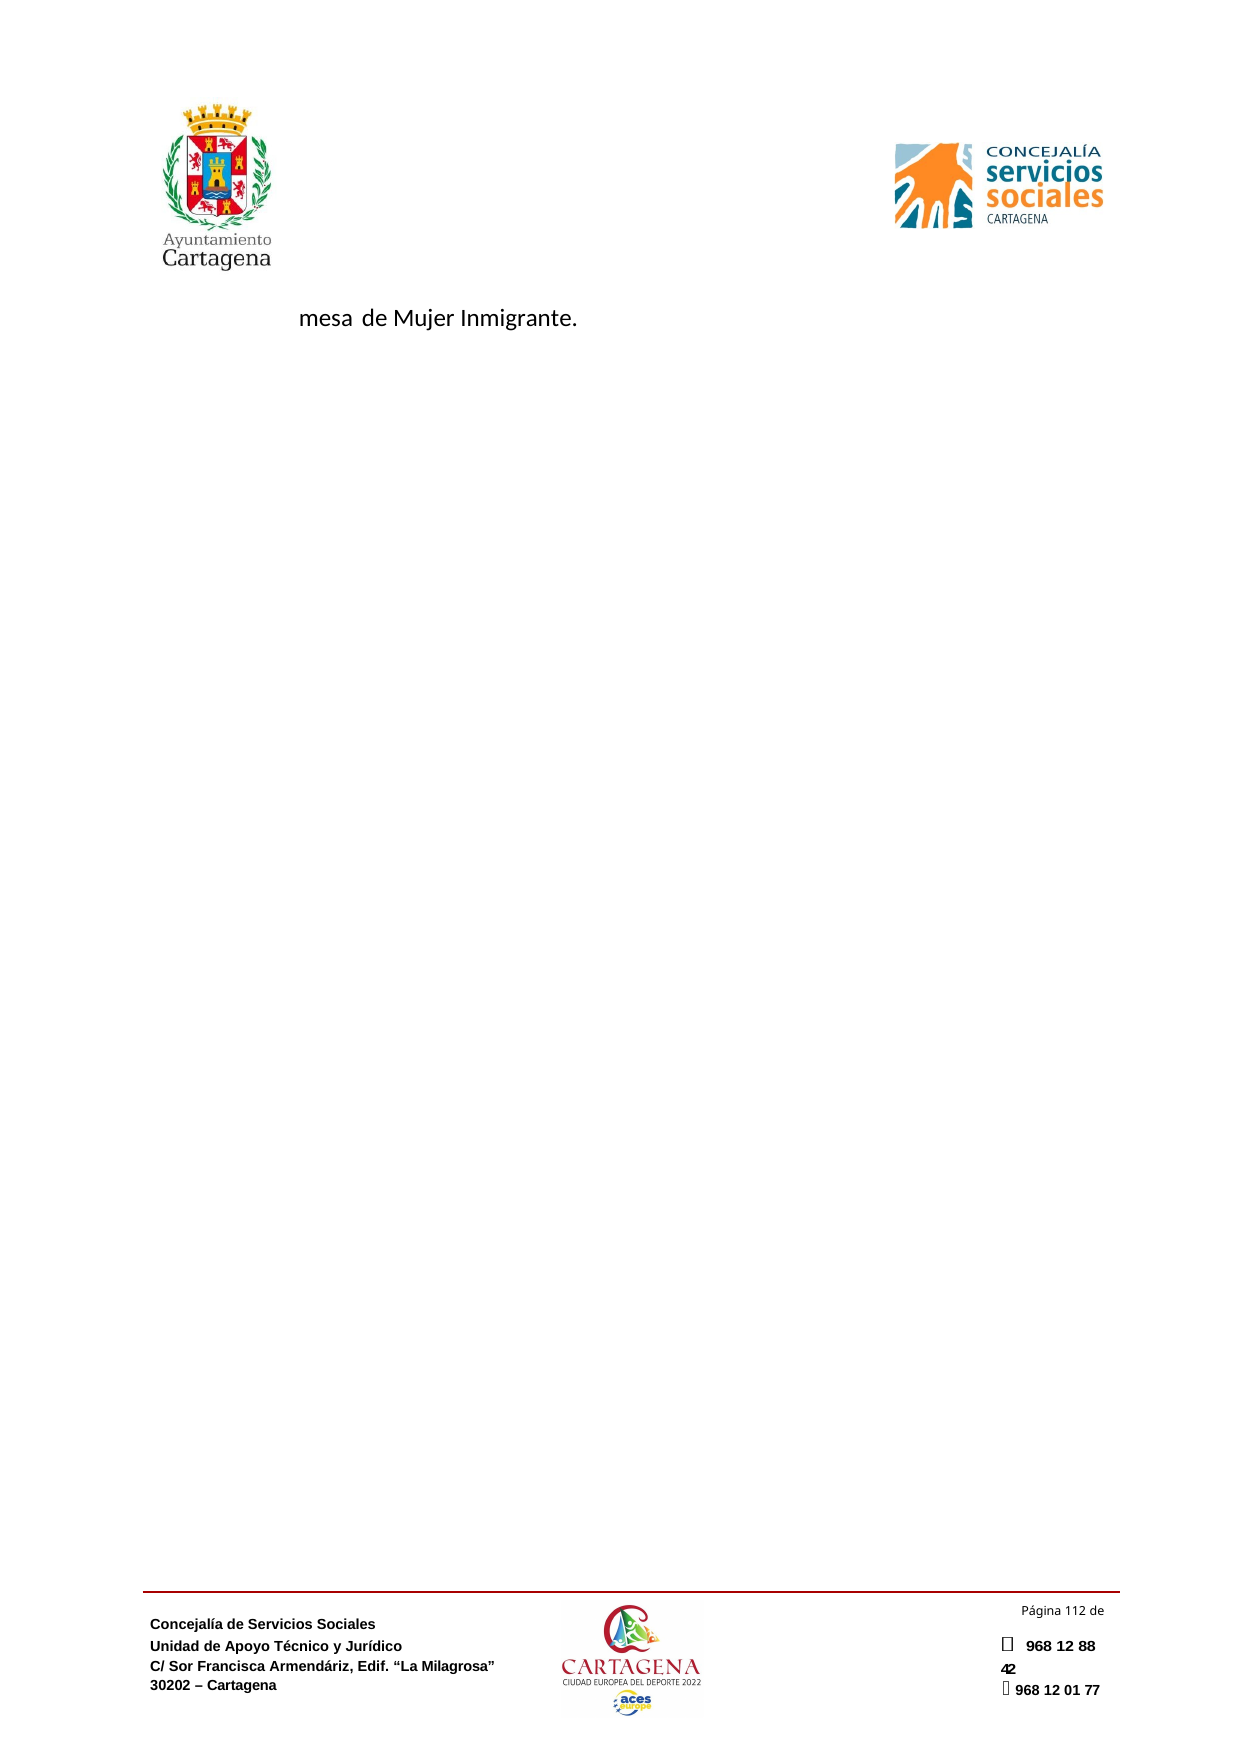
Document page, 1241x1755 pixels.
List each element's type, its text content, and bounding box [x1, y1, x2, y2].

list mesa de Mujer Inmigrante. [299, 302, 1113, 333]
